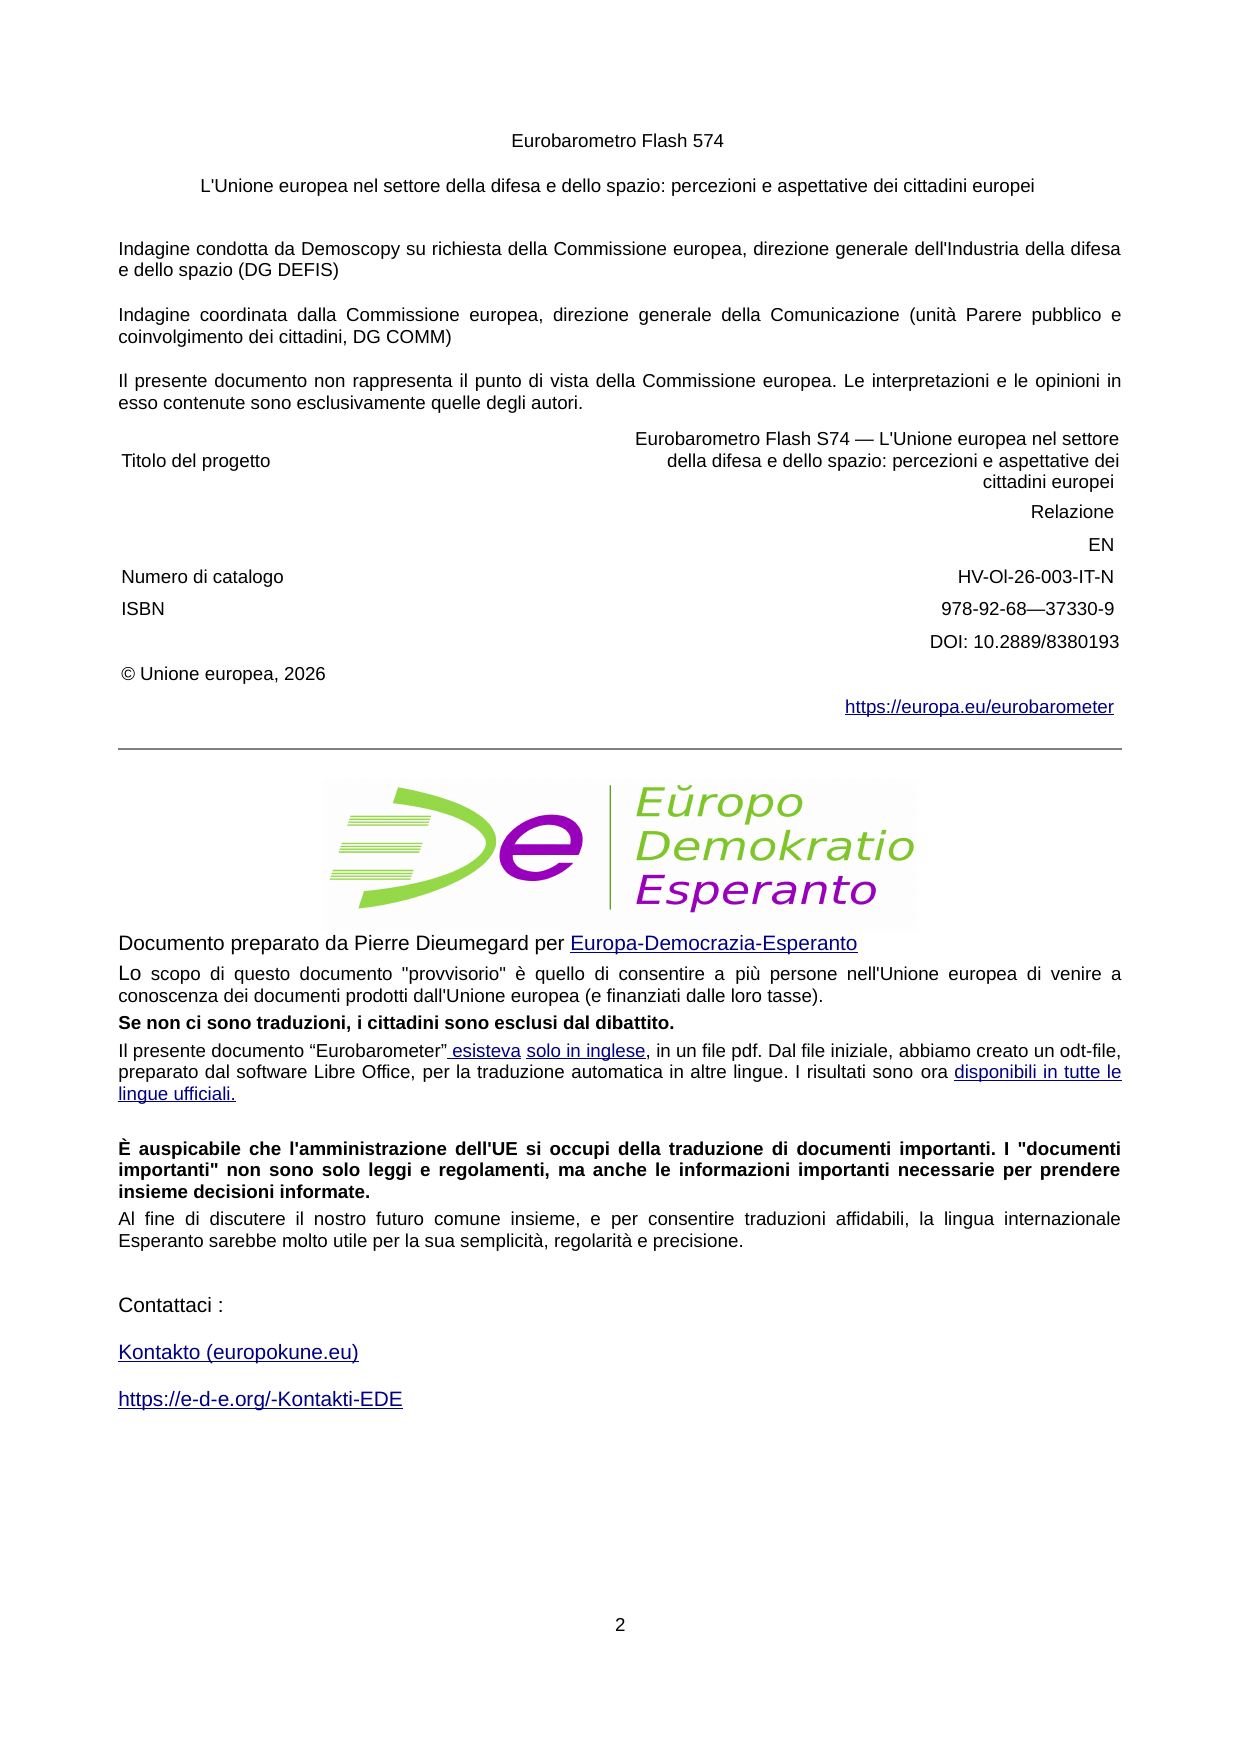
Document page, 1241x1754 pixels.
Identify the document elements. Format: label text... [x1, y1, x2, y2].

table_cell EN [619, 528, 1122, 560]
table_header Eurobarometro Flash S74 — L'Unione europea nel settore della difesa e dello spazio: percezioni e aspettative dei cittadini europei [619, 425, 1122, 496]
table_cell ISBN [118, 593, 618, 625]
table_cell [118, 690, 618, 722]
text Lo scopo di questo documento "provvisorio" è quello di consentire a più persone nell'Unione europea di venire a conoscenza dei documenti prodotti dall'Unione europea (e finanziati dalle loro tasse). [118, 961, 1122, 1006]
table_cell Relazione [619, 496, 1122, 528]
table_cell © Unione europea, 2026 [118, 658, 618, 690]
table_header Titolo del progetto [118, 425, 618, 496]
table_cell 978-92-68—37330-9 [619, 593, 1122, 625]
picture [321, 778, 919, 931]
text https://e-d-e.org/-Kontakti-EDE [118, 1387, 1122, 1411]
text Il presente documento “Eurobarometer” esisteva solo in inglese, in un file pdf. Dal file iniziale, abbiamo creato un odt-file, preparato dal software Libre Office, per la traduzione automatica in altre lingue. I risultati sono ora disponibili in tutte le lingue ufficiali. [118, 1039, 1122, 1104]
table_cell [118, 496, 618, 528]
table_cell [619, 658, 1122, 690]
text Indagine condotta da Demoscopy su richiesta della Commissione europea, direzione generale dell'Industria della difesa e dello spazio (DG DEFIS) [118, 237, 1122, 281]
text Indagine coordinata dalla Commissione europea, direzione generale della Comunicazione (unità Parere pubblico e coinvolgimento dei cittadini, DG COMM) [118, 304, 1122, 347]
text Kontakto (europokune.eu) [118, 1340, 1122, 1364]
text È auspicabile che l'amministrazione dell'UE si occupi della traduzione di documenti importanti. I "documenti importanti" non sono solo leggi e regolamenti, ma anche le informazioni importanti necessarie per prendere insieme decisioni informate. [118, 1137, 1122, 1202]
text Il presente documento non rappresenta il punto di vista della Commissione europea. Le interpretazioni e le opinioni in esso contenute sono esclusivamente quelle degli autori. [118, 370, 1122, 413]
table_cell https://europa.eu/eurobarometer [619, 690, 1122, 722]
table_cell DOI: 10.2889/8380193 [619, 625, 1122, 658]
text Se non ci sono traduzioni, i cittadini sono esclusi dal dibattito. [118, 1012, 1122, 1033]
text Contattaci : [118, 1292, 1122, 1316]
table_cell Numero di catalogo [118, 560, 618, 593]
table_cell [118, 625, 618, 658]
table_cell HV-Ol-26-003-IT-N [619, 560, 1122, 593]
text Documento preparato da Pierre Dieumegard per Europa-Democrazia-Esperanto [118, 784, 1122, 955]
text Al fine di discutere il nostro futuro comune insieme, e per consentire traduzioni affidabili, la lingua internazionale Esperanto sarebbe molto utile per la sua semplicità, regolarità e precisione. [118, 1208, 1122, 1251]
table_cell [118, 528, 618, 560]
